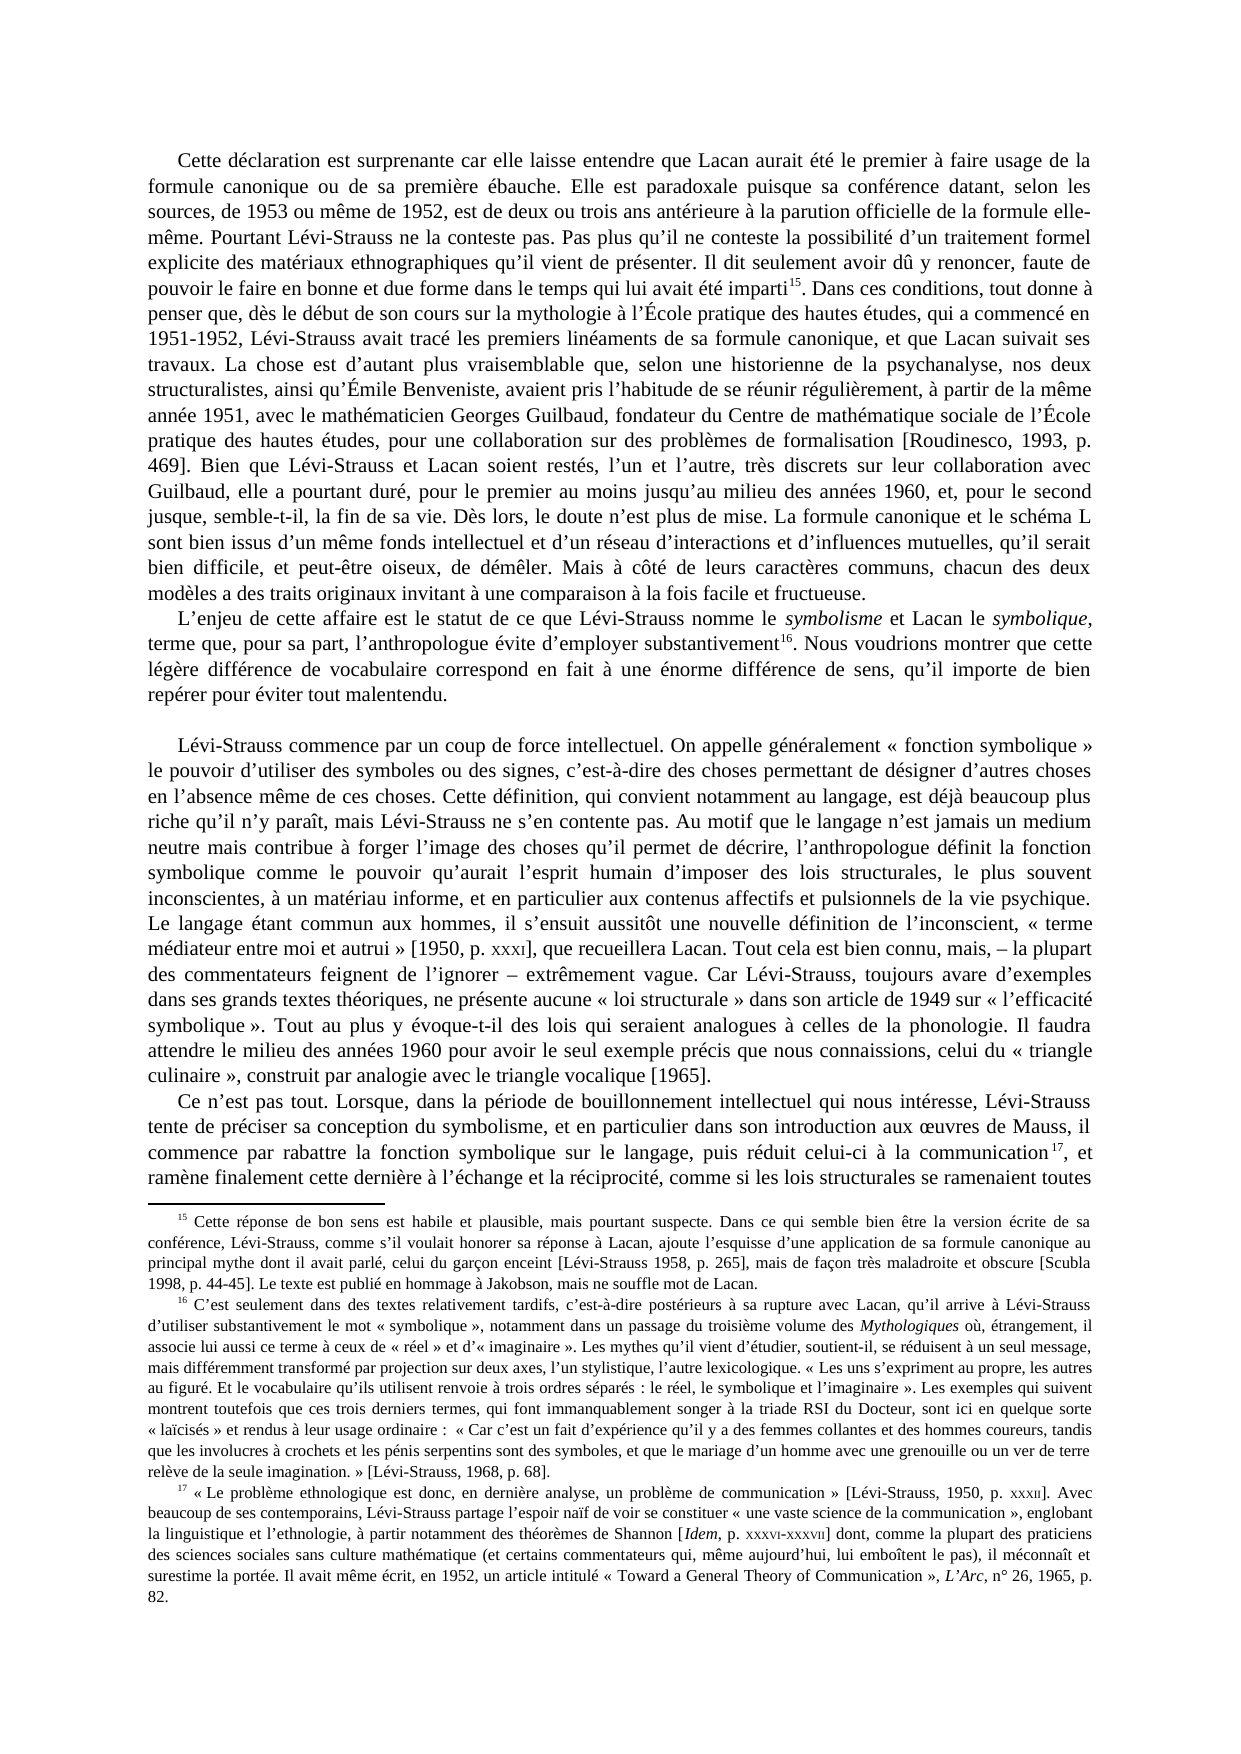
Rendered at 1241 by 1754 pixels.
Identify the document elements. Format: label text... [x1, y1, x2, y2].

text « Le problème ethnologique est donc, en dernière analyse, un problème de communication » [Lévi-Strauss, 1950, p. xxxii]. Avec beaucoup de ses contemporains, Lévi-Strauss partage l’espoir naïf de voir se constituer « une vaste science de la communication », englobant la linguistique et l’ethnologie, à partir notamment des théorèmes de Shannon [Idem, p. xxxvi-xxxvii] dont, comme la plupart des praticiens des sciences sociales sans culture mathématique (et certains commentateurs qui, même aujourd’hui, lui emboîtent le pas), il méconnaît et surestime la portée. Il avait même écrit, en 1952, un article intitulé « Toward a General Theory of Communication », L’Arc, n° 26, 1965, p. 82. [148, 1481, 1093, 1606]
text Ce n’est pas tout. Lorsque, dans la période de bouillonnement intellectuel qui nous intéresse, Lévi-Strauss tente de préciser sa conception du symbolisme, et en particulier dans son introduction aux œuvres de Mauss, il commence par rabattre la fonction symbolique sur le langage, puis réduit celui-ci à la communication, et ramène finalement cette dernière à l’échange et la réciprocité, comme si les lois structurales se ramenaient toutes [148, 1088, 1093, 1190]
text L’enjeu de cette affaire est le statut de ce que Lévi-Strauss nomme le symbolisme et Lacan le symbolique, terme que, pour sa part, l’anthropologue évite d’employer substantivement. Nous voudrions montrer que cette légère différence de vocabulaire correspond en fait à une énorme différence de sens, qu’il importe de bien repérer pour éviter tout malentendu. [148, 605, 1093, 707]
text Cette réponse de bon sens est habile et plausible, mais pourtant suspecte. Dans ce qui semble bien être la version écrite de sa conférence, Lévi-Strauss, comme s’il voulait honorer sa réponse à Lacan, ajoute l’esquisse d’une application de sa formule canonique au principal mythe dont il avait parlé, celui du garçon enceint [Lévi-Strauss 1958, p. 265], mais de façon très maladroite et obscure [Scubla 1998, p. 44-45]. Le texte est publié en hommage à Jakobson, mais ne souffle mot de Lacan. [148, 1211, 1093, 1294]
text Cette déclaration est surprenante car elle laisse entendre que Lacan aurait été le premier à faire usage de la formule canonique ou de sa première ébauche. Elle est paradoxale puisque sa conférence datant, selon les sources, de 1953 ou même de 1952, est de deux ou trois ans antérieure à la parution officielle de la formule elle-même. Pourtant Lévi-Strauss ne la conteste pas. Pas plus qu’il ne conteste la possibilité d’un traitement formel explicite des matériaux ethnographiques qu’il vient de présenter. Il dit seulement avoir dû y renoncer, faute de pouvoir le faire en bonne et due forme dans le temps qui lui avait été imparti. Dans ces conditions, tout donne à penser que, dès le début de son cours sur la mythologie à l’École pratique des hautes études, qui a commencé en 1951-1952, Lévi-Strauss avait tracé les premiers linéaments de sa formule canonique, et que Lacan suivait ses travaux. La chose est d’autant plus vraisemblable que, selon une historienne de la psychanalyse, nos deux structuralistes, ainsi qu’Émile Benveniste, avaient pris l’habitude de se réunir régulièrement, à partir de la même année 1951, avec le mathématicien Georges Guilbaud, fondateur du Centre de mathématique sociale de l’École pratique des hautes études, pour une collaboration sur des problèmes de formalisation [Roudinesco, 1993, p. 469]. Bien que Lévi-Strauss et Lacan soient restés, l’un et l’autre, très discrets sur leur collaboration avec Guilbaud, elle a pourtant duré, pour le premier au moins jusqu’au milieu des années 1960, et, pour le second jusque, semble-t-il, la fin de sa vie. Dès lors, le doute n’est plus de mise. La formule canonique et le schéma L sont bien issus d’un même fonds intellectuel et d’un réseau d’interactions et d’influences mutuelles, qu’il serait bien difficile, et peut-être oiseux, de démêler. Mais à côté de leurs caractères communs, chacun des deux modèles a des traits originaux invitant à une comparaison à la fois facile et fructueuse. [148, 148, 1093, 605]
text Lévi-Strauss commence par un coup de force intellectuel. On appelle généralement « fonction symbolique » le pouvoir d’utiliser des symboles ou des signes, c’est-à-dire des choses permettant de désigner d’autres choses en l’absence même de ces choses. Cette définition, qui convient notamment au langage, est déjà beaucoup plus riche qu’il n’y paraît, mais Lévi-Strauss ne s’en contente pas. Au motif que le langage n’est jamais un medium neutre mais contribue à forger l’image des choses qu’il permet de décrire, l’anthropologue définit la fonction symbolique comme le pouvoir qu’aurait l’esprit humain d’imposer des lois structurales, le plus souvent inconscientes, à un matériau informe, et en particulier aux contenus affectifs et pulsionnels de la vie psychique. Le langage étant commun aux hommes, il s’ensuit aussitôt une nouvelle définition de l’inconscient, « terme médiateur entre moi et autrui » [1950, p. xxxi], que recueillera Lacan. Tout cela est bien connu, mais, – la plupart des commentateurs feignent de l’ignorer – extrêmement vague. Car Lévi-Strauss, toujours avare d’exemples dans ses grands textes théoriques, ne présente aucune « loi structurale » dans son article de 1949 sur « l’efficacité symbolique ». Tout au plus y évoque-t-il des lois qui seraient analogues à celles de la phonologie. Il faudra attendre le milieu des années 1960 pour avoir le seul exemple précis que nous connaissions, celui du « triangle culinaire », construit par analogie avec le triangle vocalique [1965]. [148, 732, 1093, 1088]
text C’est seulement dans des textes relativement tardifs, c’est-à-dire postérieurs à sa rupture avec Lacan, qu’il arrive à Lévi-Strauss d’utiliser substantivement le mot « symbolique », notamment dans un passage du troisième volume des Mythologiques où, étrangement, il associe lui aussi ce terme à ceux de « réel » et d’« imaginaire ». Les mythes qu’il vient d’étudier, soutient-il, se réduisent à un seul message, mais différemment transformé par projection sur deux axes, l’un stylistique, l’autre lexicologique. « Les uns s’expriment au propre, les autres au figuré. Et le vocabulaire qu’ils utilisent renvoie à trois ordres séparés : le réel, le symbolique et l’imaginaire ». Les exemples qui suivent montrent toutefois que ces trois derniers termes, qui font immanquablement songer à la triade RSI du Docteur, sont ici en quelque sorte « laïcisés » et rendus à leur usage ordinaire : « Car c’est un fait d’expérience qu’il y a des femmes collantes et des hommes coureurs, tandis que les involucres à crochets et les pénis serpentins sont des symboles, et que le mariage d’un homme avec une grenouille ou un ver de terre relève de la seule imagination. » [Lévi-Strauss, 1968, p. 68]. [148, 1294, 1093, 1481]
